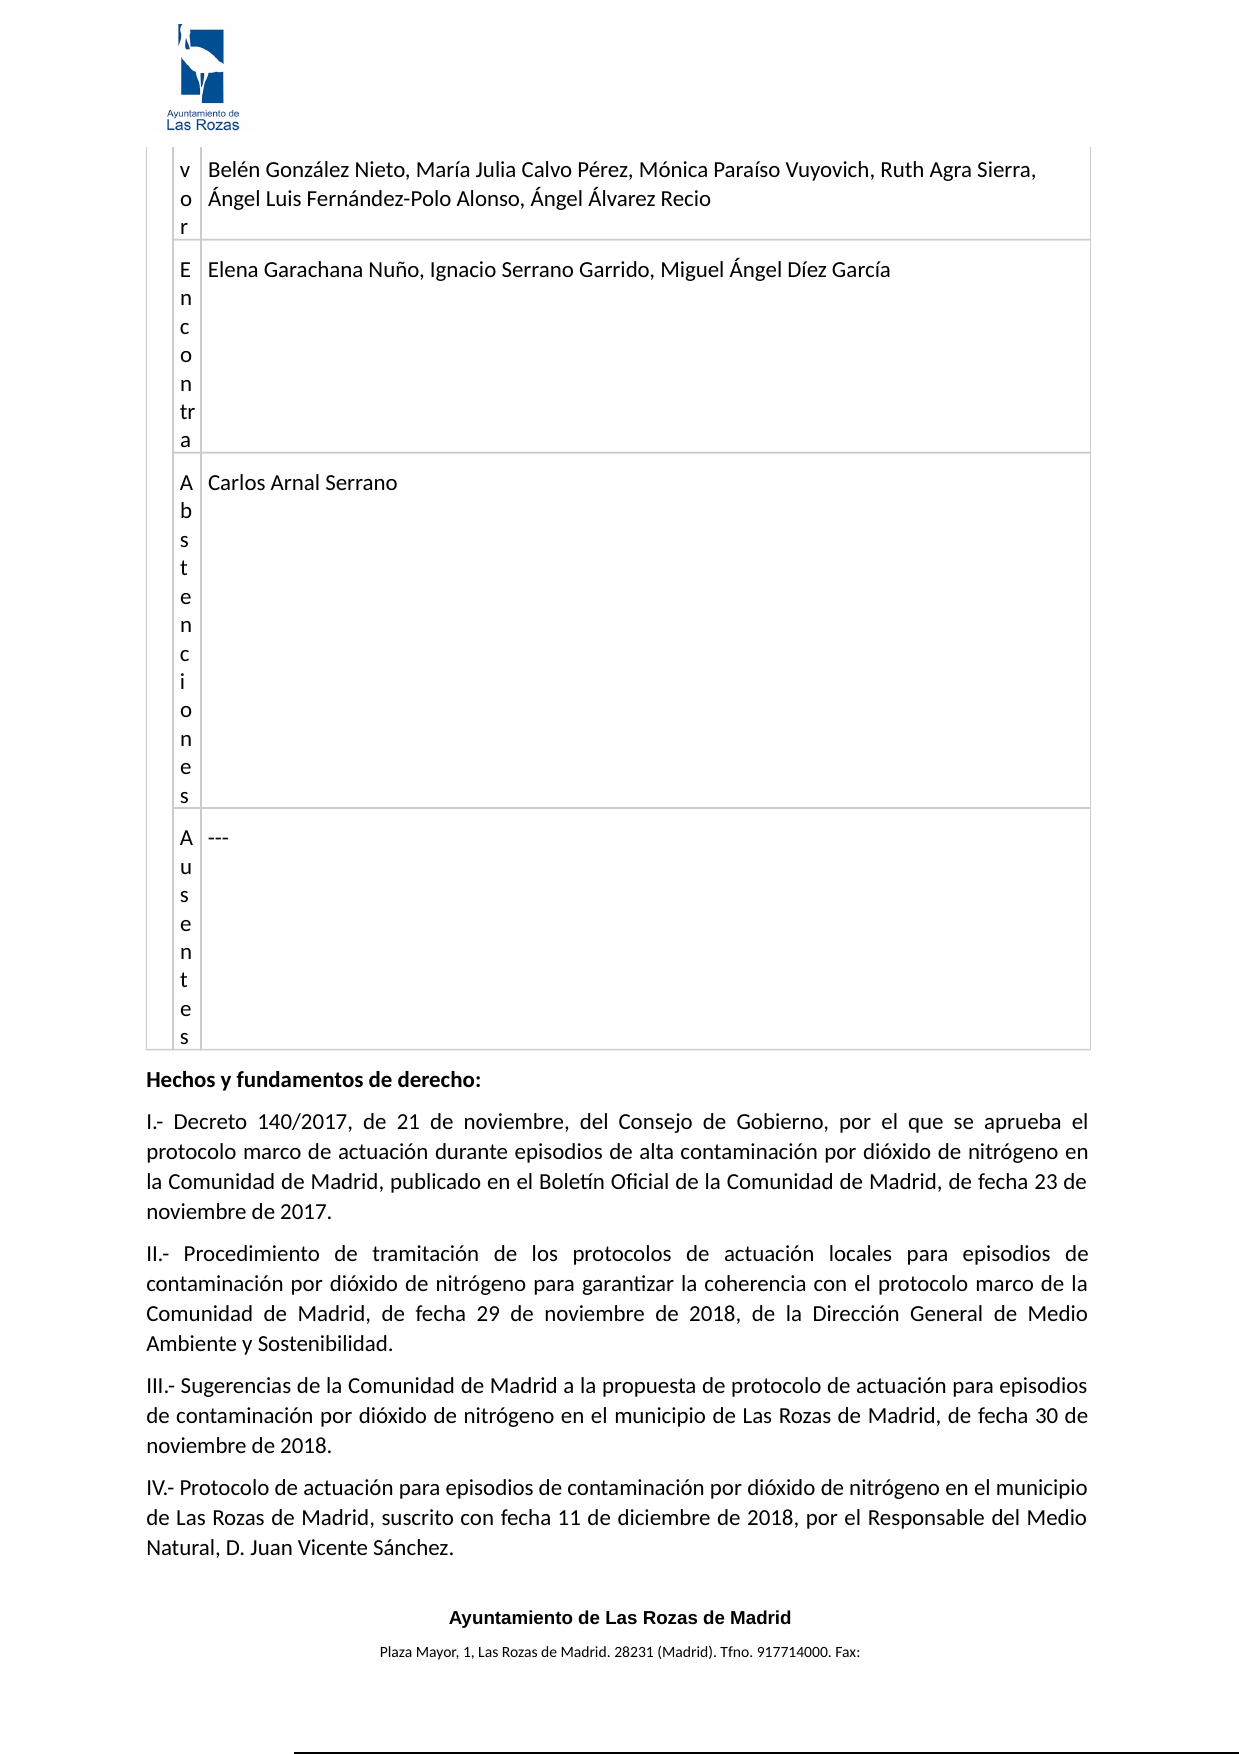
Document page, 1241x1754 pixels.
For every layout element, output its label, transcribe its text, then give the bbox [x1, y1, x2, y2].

text IV.- Protocolo de actuación para episodios de contaminación por dióxido de nitrógeno en el municipio de Las Rozas de Madrid, suscrito con fecha 11 de diciembre de 2018, por el Responsable del Medio Natural, D. Juan Vicente Sánchez. [146, 1473, 1090, 1561]
text I.- Decreto 140/2017, de 21 de noviembre, del Consejo de Gobierno, por el que se aprueba el protocolo marco de actuación durante episodios de alta contaminación por dióxido de nitrógeno en la Comunidad de Madrid, publicado en el Boletín Oficial de la Comunidad de Madrid, de fecha 23 de noviembre de 2017. [146, 1107, 1090, 1225]
text Hechos y fundamentos de derecho: [146, 1065, 1090, 1093]
text II.- Procedimiento de tramitación de los protocolos de actuación locales para episodios de contaminación por dióxido de nitrógeno para garantizar la coherencia con el protocolo marco de la Comunidad de Madrid, de fecha 29 de noviembre de 2018, de la Dirección General de Medio Ambiente y Sostenibilidad. [146, 1239, 1090, 1357]
text III.- Sugerencias de la Comunidad de Madrid a la propuesta de protocolo de actuación para episodios de contaminación por dióxido de nitrógeno en el municipio de Las Rozas de Madrid, de fecha 30 de noviembre de 2018. [146, 1371, 1090, 1459]
